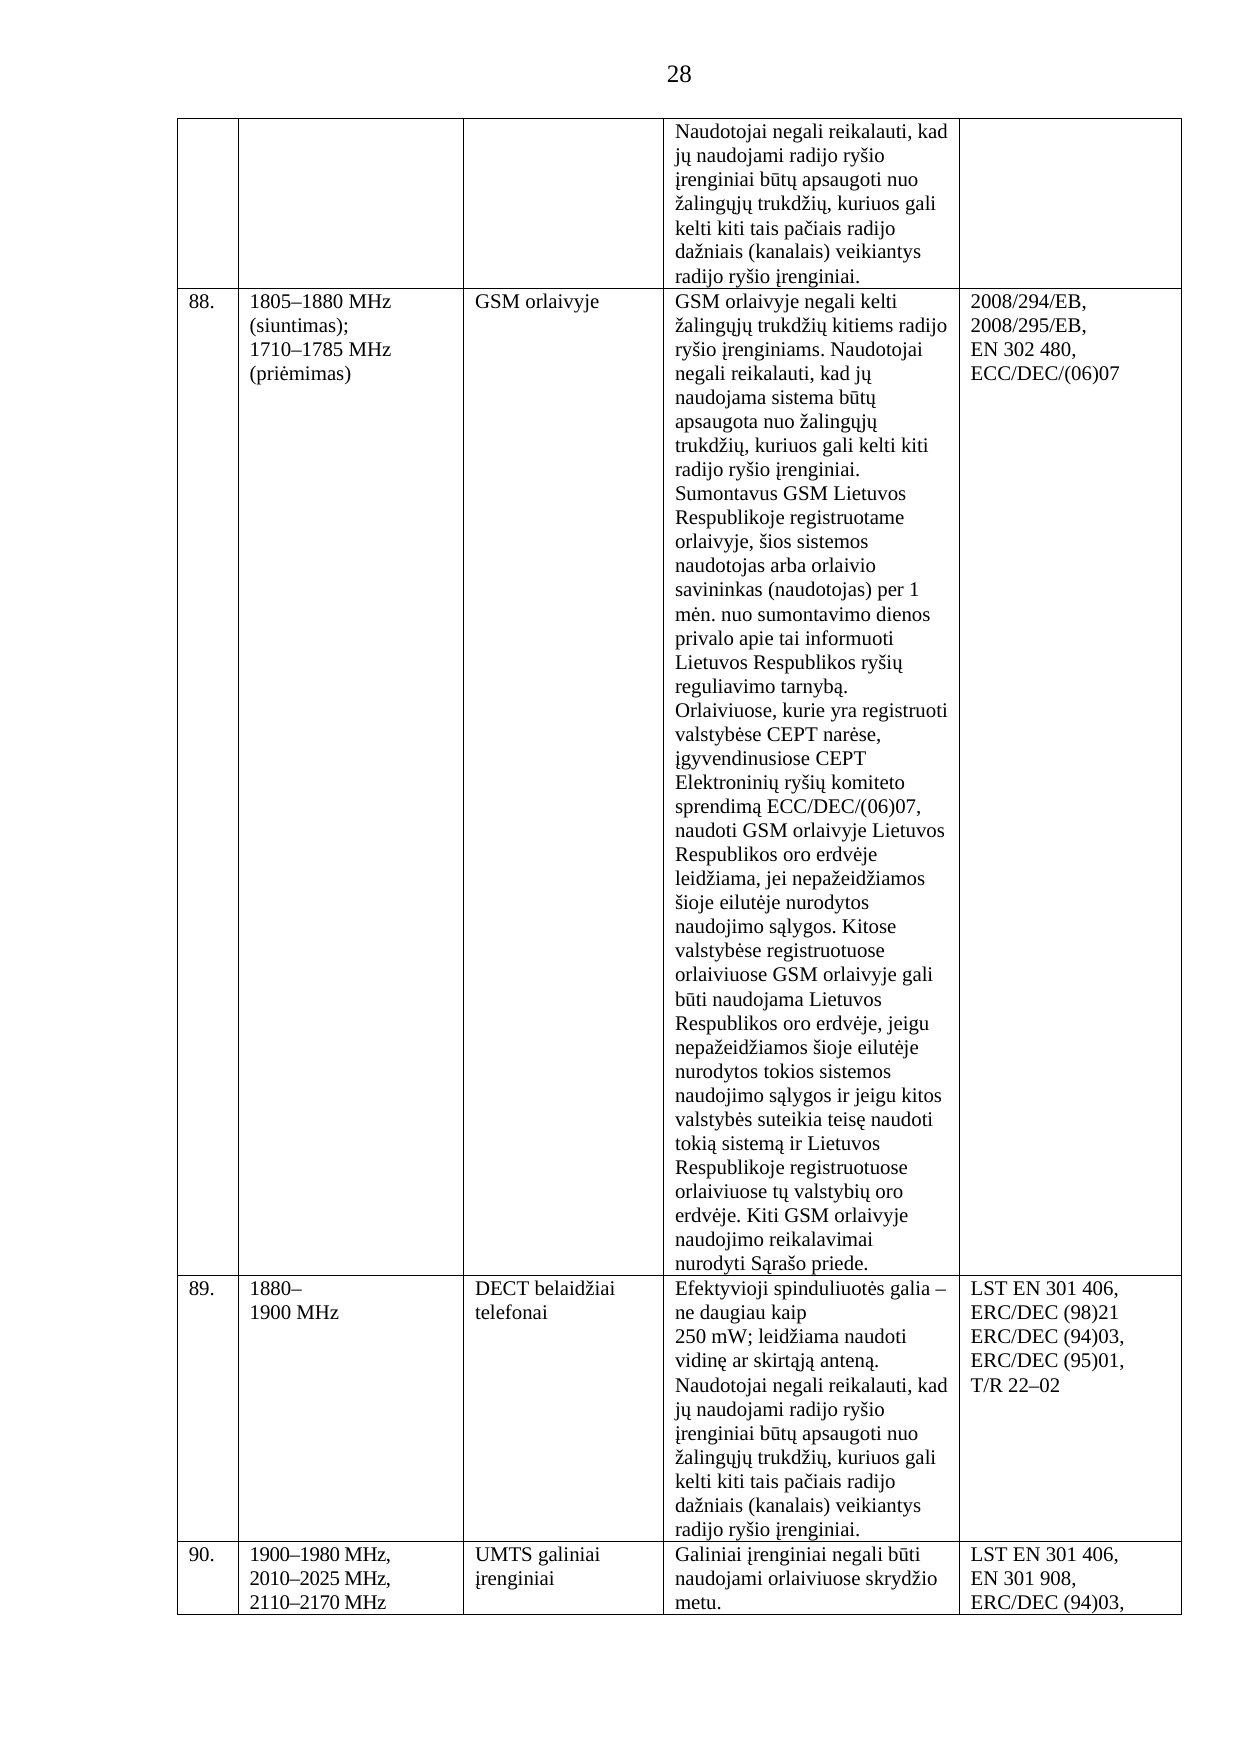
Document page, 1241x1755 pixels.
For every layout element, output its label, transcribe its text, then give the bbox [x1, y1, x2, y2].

table_cell 1900–1980 MHz, 2010–2025 MHz, 2110–2170 MHz [239, 1542, 463, 1614]
table_cell 89. [178, 1276, 238, 1541]
table_cell LST EN 301 406, EN 301 908, ERC/DEC (94)03, [960, 1542, 1181, 1614]
table_cell 90. [178, 1542, 238, 1614]
table_cell [239, 119, 463, 288]
table_cell 88. [178, 289, 238, 1275]
table_cell 2008/294/EB, 2008/295/EB, EN 302 480, ECC/DEC/(06)07 [960, 289, 1181, 1275]
table_cell Efektyvioji spinduliuotės galia – ne daugiau kaip 250 mW; leidžiama naudoti vidinę ar skirtąją anteną. Naudotojai negali reikalauti, kad jų naudojami radijo ryšio įrenginiai būtų apsaugoti nuo žalingųjų trukdžių, kuriuos gali kelti kiti tais pačiais radijo dažniais (kanalais) veikiantys radijo ryšio įrenginiai. [664, 1276, 959, 1541]
table_cell [960, 119, 1181, 288]
table_cell Galiniai įrenginiai negali būti naudojami orlaiviuose skrydžio metu. [664, 1542, 959, 1614]
table_cell 1880– 1900 MHz [239, 1276, 463, 1541]
table_cell Naudotojai negali reikalauti, kad jų naudojami radijo ryšio įrenginiai būtų apsaugoti nuo žalingųjų trukdžių, kuriuos gali kelti kiti tais pačiais radijo dažniais (kanalais) veikiantys radijo ryšio įrenginiai. [664, 119, 959, 288]
table_cell [464, 119, 663, 288]
table_cell GSM orlaivyje negali kelti žalingųjų trukdžių kitiems radijo ryšio įrenginiams. Naudotojai negali reikalauti, kad jų naudojama sistema būtų apsaugota nuo žalingųjų trukdžių, kuriuos gali kelti kiti radijo ryšio įrenginiai. Sumontavus GSM Lietuvos Respublikoje registruotame orlaivyje, šios sistemos naudotojas arba orlaivio savininkas (naudotojas) per 1 mėn. nuo sumontavimo dienos privalo apie tai informuoti Lietuvos Respublikos ryšių reguliavimo tarnybą. Orlaiviuose, kurie yra registruoti valstybėse CEPT narėse, įgyvendinusiose CEPT Elektroninių ryšių komiteto sprendimą ECC/DEC/(06)07, naudoti GSM orlaivyje Lietuvos Respublikos oro erdvėje leidžiama, jei nepažeidžiamos šioje eilutėje nurodytos naudojimo sąlygos. Kitose valstybėse registruotuose orlaiviuose GSM orlaivyje gali būti naudojama Lietuvos Respublikos oro erdvėje, jeigu nepažeidžiamos šioje eilutėje nurodytos tokios sistemos naudojimo sąlygos ir jeigu kitos valstybės suteikia teisę naudoti tokią sistemą ir Lietuvos Respublikoje registruotuose orlaiviuose tų valstybių oro erdvėje. Kiti GSM orlaivyje naudojimo reikalavimai nurodyti Sąrašo priede. [664, 289, 959, 1275]
table_cell 1805–1880 MHz (siuntimas); 1710–1785 MHz (priėmimas) [239, 289, 463, 1275]
table_cell DECT belaidžiai telefonai [464, 1276, 663, 1541]
table_cell GSM orlaivyje [464, 289, 663, 1275]
table_cell LST EN 301 406, ERC/DEC (98)21 ERC/DEC (94)03, ERC/DEC (95)01, T/R 22–02 [960, 1276, 1181, 1541]
table_cell UMTS galiniai įrenginiai [464, 1542, 663, 1614]
table_cell [178, 119, 238, 288]
